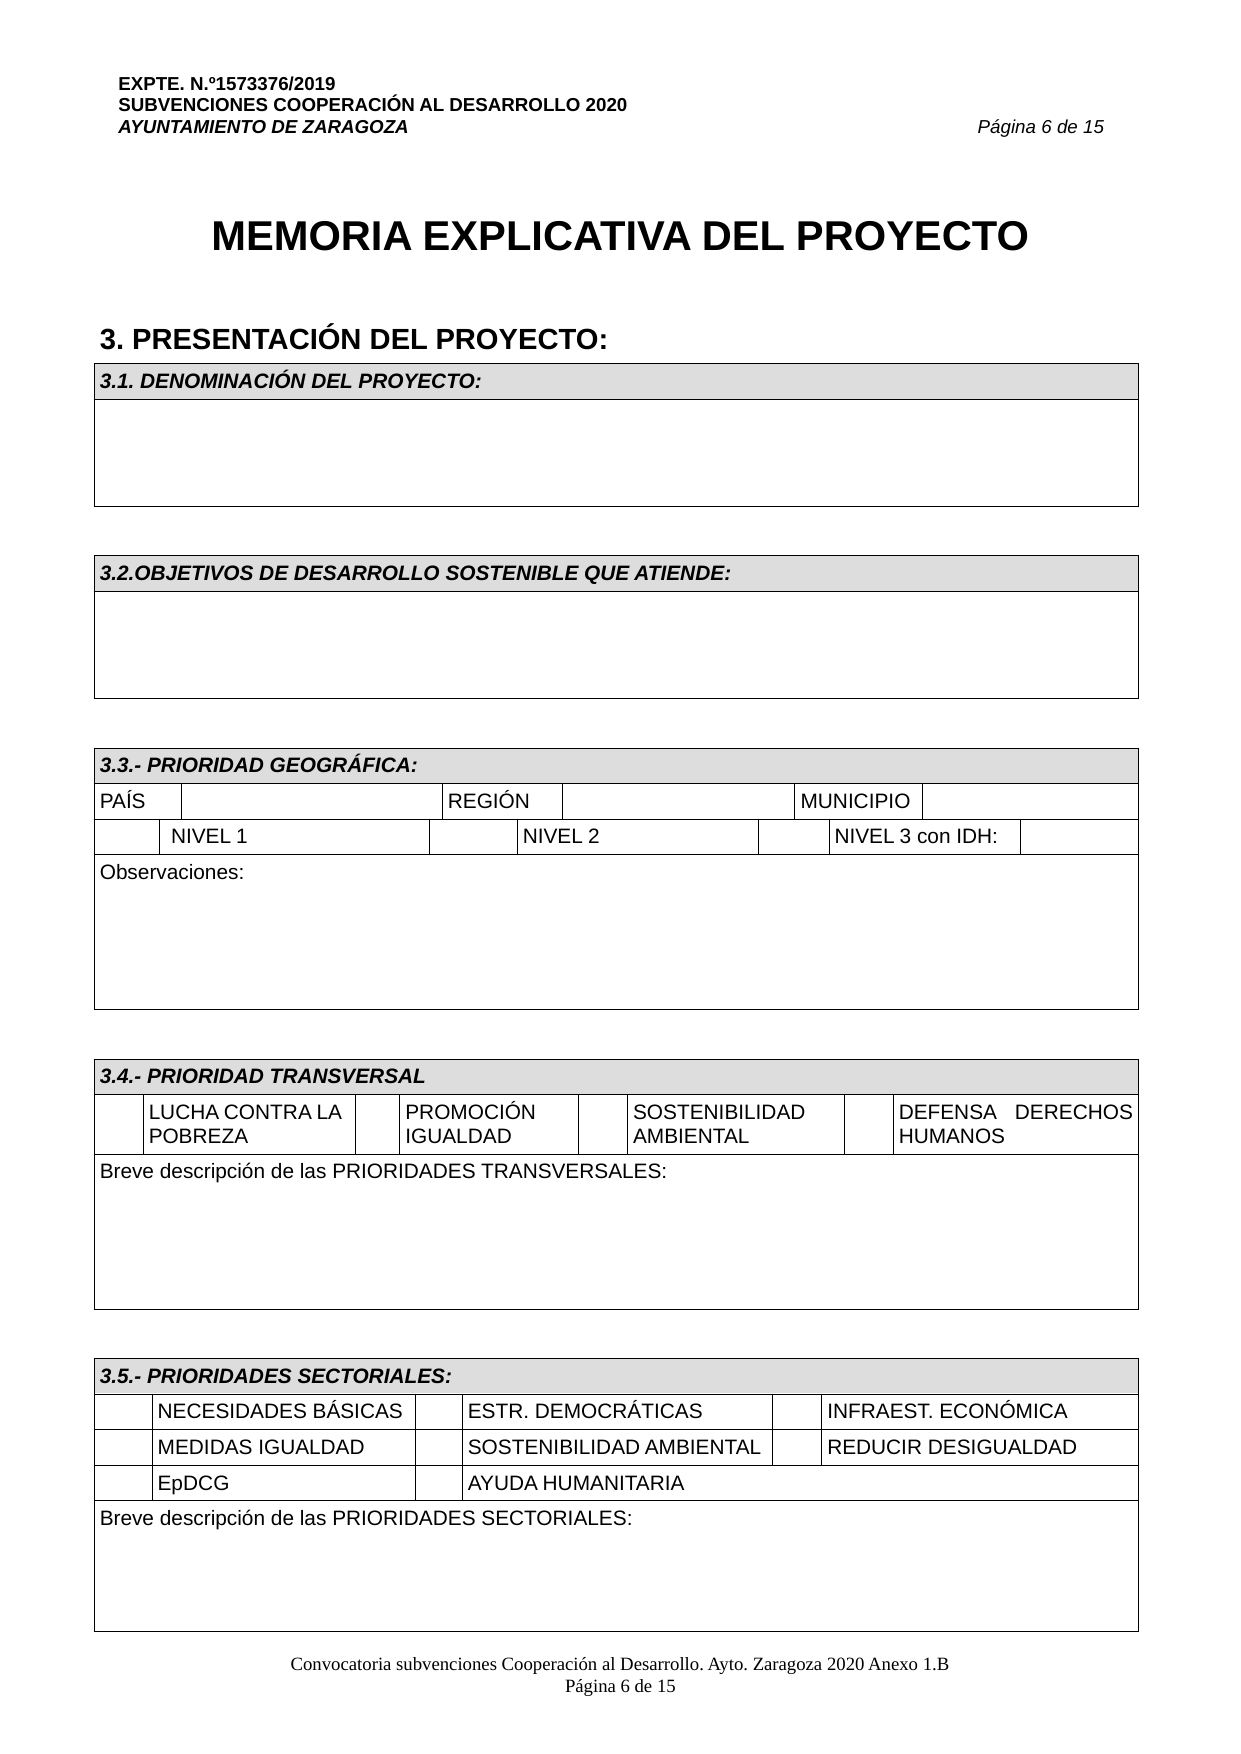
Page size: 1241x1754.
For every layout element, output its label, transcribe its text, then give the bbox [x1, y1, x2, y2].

table_cell MUNICIPIO [795, 784, 922, 818]
table_cell ESTR. DEMOCRÁTICAS [463, 1395, 772, 1429]
text MEMORIA EXPLICATIVA DEL PROYECTO [118, 211, 1122, 259]
table_cell [416, 1430, 462, 1464]
table_header [1021, 820, 1138, 854]
table_cell [579, 1095, 627, 1153]
table_cell [416, 1395, 462, 1429]
table_header 3.4.- PRIORIDAD TRANSVERSAL [95, 1060, 1138, 1094]
table_cell [773, 1395, 821, 1429]
table_cell [95, 1466, 152, 1500]
table_cell [182, 784, 442, 818]
table_cell NECESIDADES BÁSICAS [153, 1395, 415, 1429]
table_cell [95, 1395, 152, 1429]
table_cell PAÍS [95, 784, 181, 818]
table_cell Observaciones: [95, 855, 1138, 1009]
table_cell MEDIDAS IGUALDAD [153, 1430, 415, 1464]
table_cell REDUCIR DESIGUALDAD [822, 1430, 1138, 1464]
table_cell [95, 400, 1138, 506]
table_header NIVEL 2 [518, 820, 758, 854]
table_cell Breve descripción de las PRIORIDADES SECTORIALES: [95, 1501, 1138, 1631]
table_cell [923, 784, 1138, 818]
table_cell EpDCG [153, 1466, 415, 1500]
table_cell [773, 1430, 821, 1464]
table_header NIVEL 3 con IDH: [830, 820, 1020, 854]
table_cell LUCHA CONTRA LA POBREZA [144, 1095, 355, 1153]
table_cell DEFENSA DERECHOS HUMANOS [894, 1095, 1138, 1153]
table_cell INFRAEST. ECONÓMICA [822, 1395, 1138, 1429]
table_header 3.1. DENOMINACIÓN DEL PROYECTO: [95, 364, 1138, 399]
table_header [95, 820, 159, 854]
table_cell AYUDA HUMANITARIA [463, 1466, 1138, 1500]
table_cell SOSTENIBILIDAD AMBIENTAL [628, 1095, 844, 1153]
table_cell [95, 592, 1138, 698]
table_header [759, 820, 829, 854]
table_cell PROMOCIÓN IGUALDAD [400, 1095, 578, 1153]
table_cell [95, 1430, 152, 1464]
table_cell [356, 1095, 399, 1153]
table_header 3. PRESENTACIÓN DEL PROYECTO: [94, 316, 1138, 363]
table_cell [416, 1466, 462, 1500]
table_cell REGIÓN [443, 784, 562, 818]
table_cell SOSTENIBILIDAD AMBIENTAL [463, 1430, 772, 1464]
table_header 3.2.OBJETIVOS DE DESARROLLO SOSTENIBLE QUE ATIENDE: [95, 556, 1138, 591]
table_cell [845, 1095, 893, 1153]
table_header 3.3.- PRIORIDAD GEOGRÁFICA: [95, 749, 1138, 783]
table_cell [95, 1095, 143, 1153]
table_cell Breve descripción de las PRIORIDADES TRANSVERSALES: [95, 1155, 1138, 1309]
table_header 3.5.- PRIORIDADES SECTORIALES: [95, 1359, 1138, 1393]
table_cell [563, 784, 794, 818]
table_header NIVEL 1 [160, 820, 429, 854]
table_header [430, 820, 517, 854]
